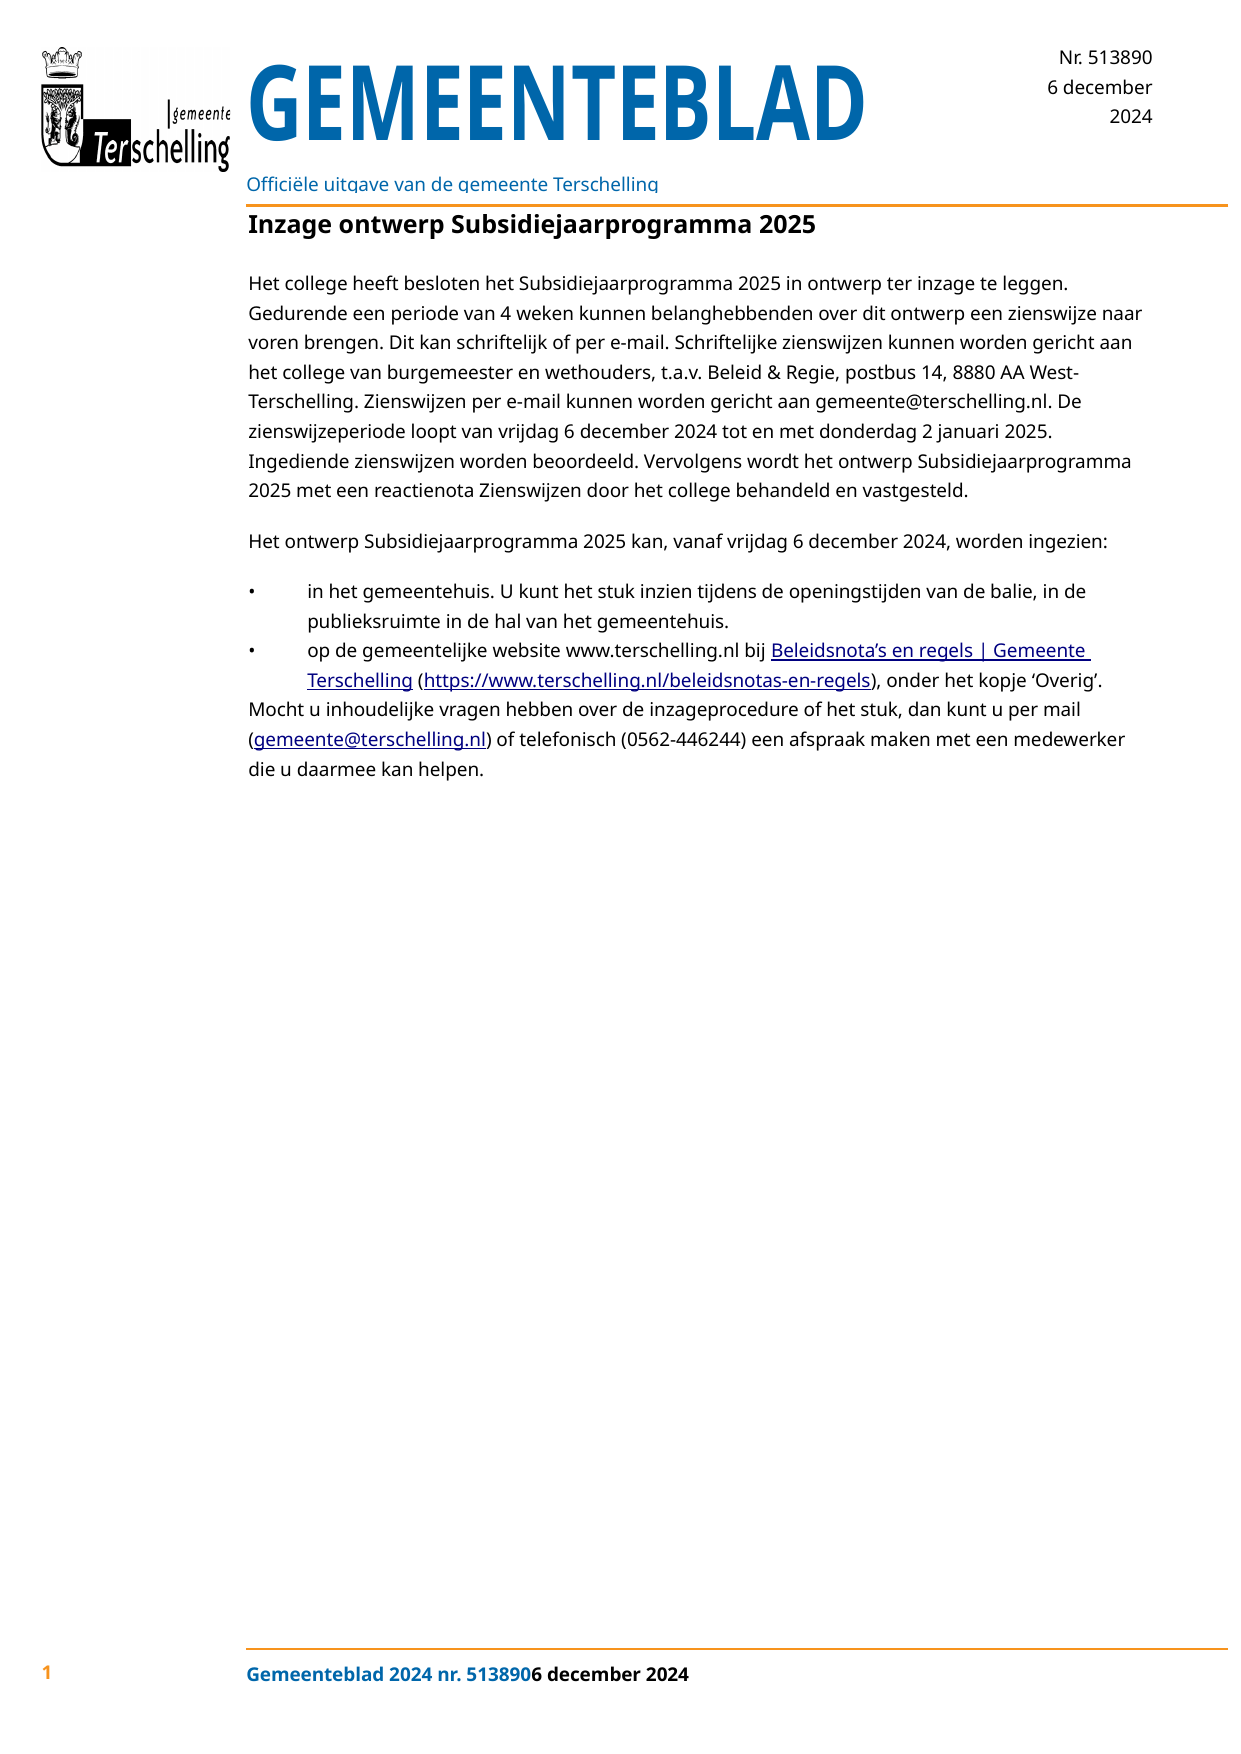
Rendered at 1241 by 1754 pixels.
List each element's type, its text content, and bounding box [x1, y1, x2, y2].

text Inzage ontwerp Subsidiejaarprogramma 2025 [248, 207, 1152, 241]
text Het college heeft besloten het Subsidiejaarprogramma 2025 in ontwerp ter inzage te leggen. Gedurende een periode van 4 weken kunnen belanghebbenden over dit ontwerp een zienswijze naar voren brengen. Dit kan schriftelijk of per e-mail. Schriftelijke zienswijzen kunnen worden gericht aan het college van burgemeester en wethouders, t.a.v. Beleid & Regie, postbus 14, 8880 AA West-Terschelling. Zienswijzen per e-mail kunnen worden gericht aan gemeente@terschelling.nl. De zienswijzeperiode loopt van vrijdag 6 december 2024 tot en met donderdag 2 januari 2025. Ingediende zienswijzen worden beoordeeld. Vervolgens wordt het ontwerp Subsidiejaarprogramma 2025 met een reactienota Zienswijzen door het college behandeld en vastgesteld. [248, 270, 1152, 503]
text Het ontwerp Subsidiejaarprogramma 2025 kan, vanaf vrijdag 6 december 2024, worden ingezien: [248, 528, 1152, 553]
text Mocht u inhoudelijke vragen hebben over de inzageprocedure of het stuk, dan kunt u per mail (gemeente@terschelling.nl) of telefonisch (0562-446244) een afspraak maken met een medewerker die u daarmee kan helpen. [248, 697, 1152, 781]
list in het gemeentehuis. U kunt het stuk inzien tijdens de openingstijden van de balie, in de publieksruimte in de hal van het gemeentehuis. [248, 578, 1152, 633]
picture [41, 47, 231, 172]
list op de gemeentelijke website www.terschelling.nl bij Beleidsnota’s en regels | Gemeente Terschelling (https://www.terschelling.nl/beleidsnotas-en-regels), onder het kopje ‘Overig’. [248, 637, 1152, 693]
